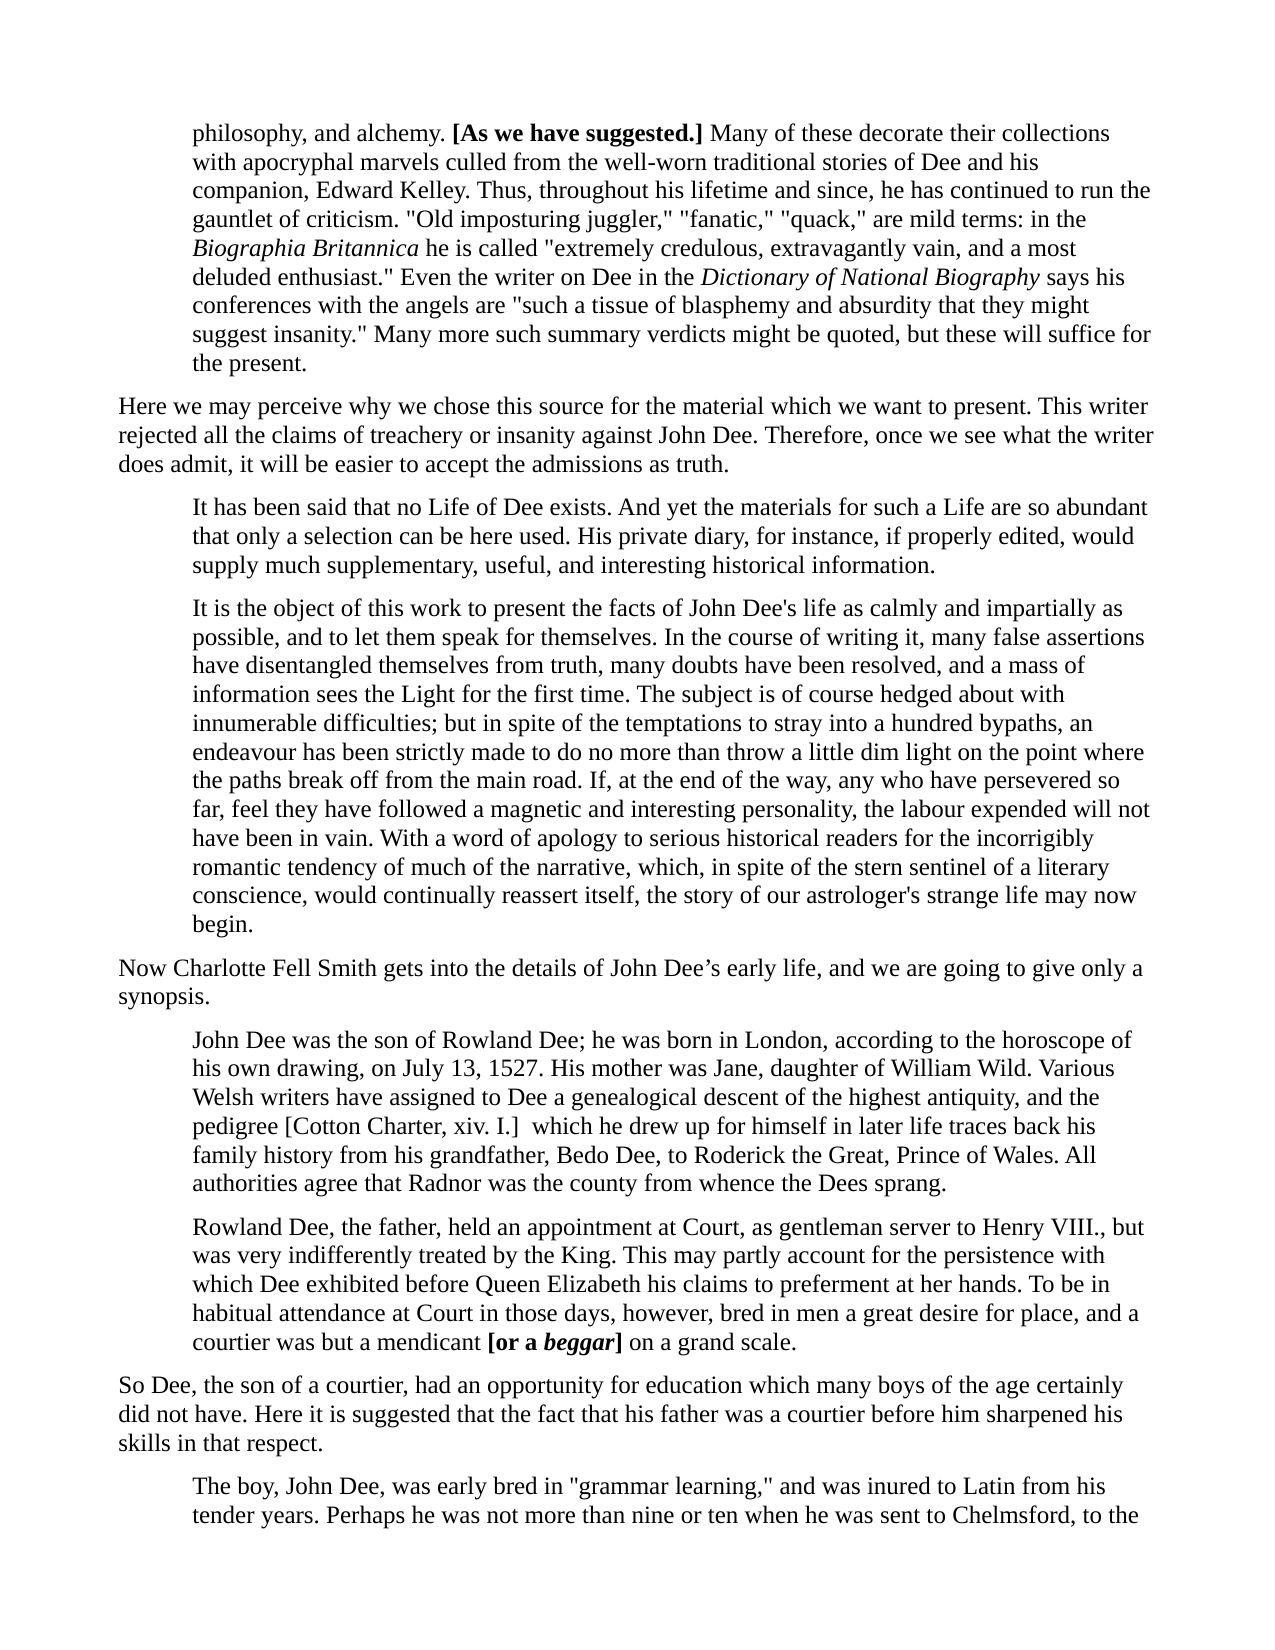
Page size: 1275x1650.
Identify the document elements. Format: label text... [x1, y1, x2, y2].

text John Dee was the son of Rowland Dee; he was born in London, according to the horoscope of his own drawing, on July 13, 1527. His mother was Jane, daughter of William Wild. Various Welsh writers have assigned to Dee a genealogical descent of the highest antiquity, and the pedigree [Cotton Charter, xiv. I.] which he drew up for himself in later life traces back his family history from his grandfather, Bedo Dee, to Roderick the Great, Prince of Wales. All authorities agree that Radnor was the county from whence the Dees sprang. [192, 1025, 1157, 1197]
text Here we may perceive why we chose this source for the material which we want to present. This writer rejected all the claims of treachery or insanity against John Dee. Therefore, once we see what the writer does admit, it will be easier to accept the admissions as truth. [118, 391, 1157, 478]
text philosophy, and alchemy. [As we have suggested.] Many of these decorate their collections with apocryphal marvels culled from the well-worn traditional stories of Dee and his companion, Edward Kelley. Thus, throughout his lifetime and since, he has continued to run the gauntlet of criticism. "Old imposturing juggler," "fanatic," "quack," are mild terms: in the Biographia Britannica he is called "extremely credulous, extravagantly vain, and a most deluded enthusiast." Even the writer on Dee in the Dictionary of National Biography says his conferences with the angels are "such a tissue of blasphemy and absurdity that they might suggest insanity." Many more such summary verdicts might be quoted, but these will suffice for the present. [192, 118, 1157, 377]
text The boy, John Dee, was early bred in ''grammar learning," and was inured to Latin from his tender years. Perhaps he was not more than nine or ten when he was sent to Chelmsford, to the [192, 1471, 1157, 1528]
text It is the object of this work to present the facts of John Dee's life as calmly and impartially as possible, and to let them speak for themselves. In the course of writing it, many false assertions have disentangled themselves from truth, many doubts have been resolved, and a mass of information sees the Light for the first time. The subject is of course hedged about with innumerable difficulties; but in spite of the temptations to stray into a hundred bypaths, an endeavour has been strictly made to do no more than throw a little dim light on the point where the paths break off from the main road. If, at the end of the way, any who have persevered so far, feel they have followed a magnetic and interesting personality, the labour expended will not have been in vain. With a word of apology to serious historical readers for the incorrigibly romantic tendency of much of the narrative, which, in spite of the stern sentinel of a literary conscience, would continually reassert itself, the story of our astrologer's strange life may now begin. [192, 593, 1157, 938]
text Now Charlotte Fell Smith gets into the details of John Dee’s early life, and we are going to give only a synopsis. [118, 953, 1157, 1010]
text Rowland Dee, the father, held an appointment at Court, as gentleman server to Henry VIII., but was very indifferently treated by the King. This may partly account for the persistence with which Dee exhibited before Queen Elizabeth his claims to preferment at her hands. To be in habitual attendance at Court in those days, however, bred in men a great desire for place, and a courtier was but a mendicant [or a beggar] on a grand scale. [192, 1212, 1157, 1356]
text It has been said that no Life of Dee exists. And yet the materials for such a Life are so abundant that only a selection can be here used. His private diary, for instance, if properly edited, would supply much supplementary, useful, and interesting historical information. [192, 492, 1157, 578]
text So Dee, the son of a courtier, had an opportunity for education which many boys of the age certainly did not have. Here it is suggested that the fact that his father was a courtier before him sharpened his skills in that respect. [118, 1370, 1157, 1456]
